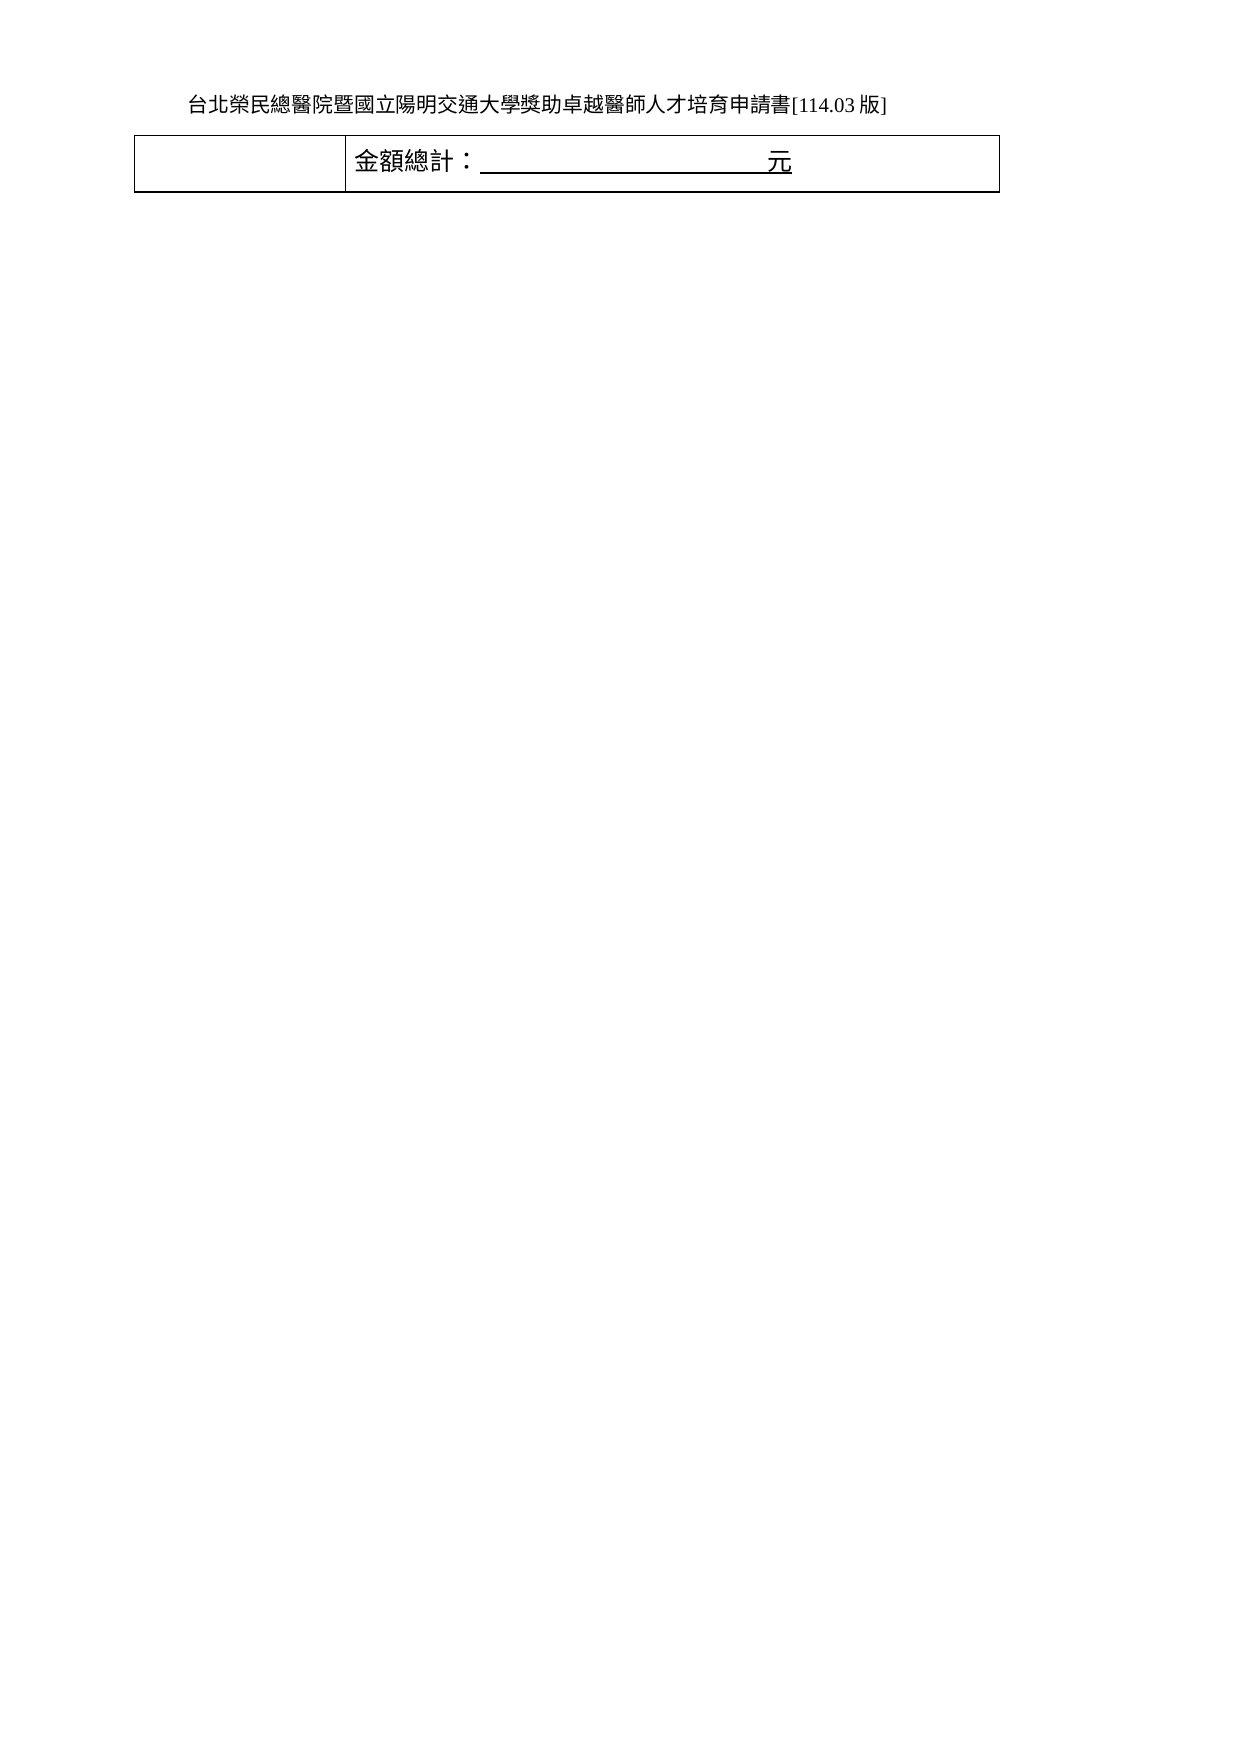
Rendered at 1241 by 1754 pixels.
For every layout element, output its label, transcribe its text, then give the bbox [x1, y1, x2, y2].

table_cell [135, 136, 345, 191]
table_cell 金額總計： 元 [346, 136, 999, 191]
